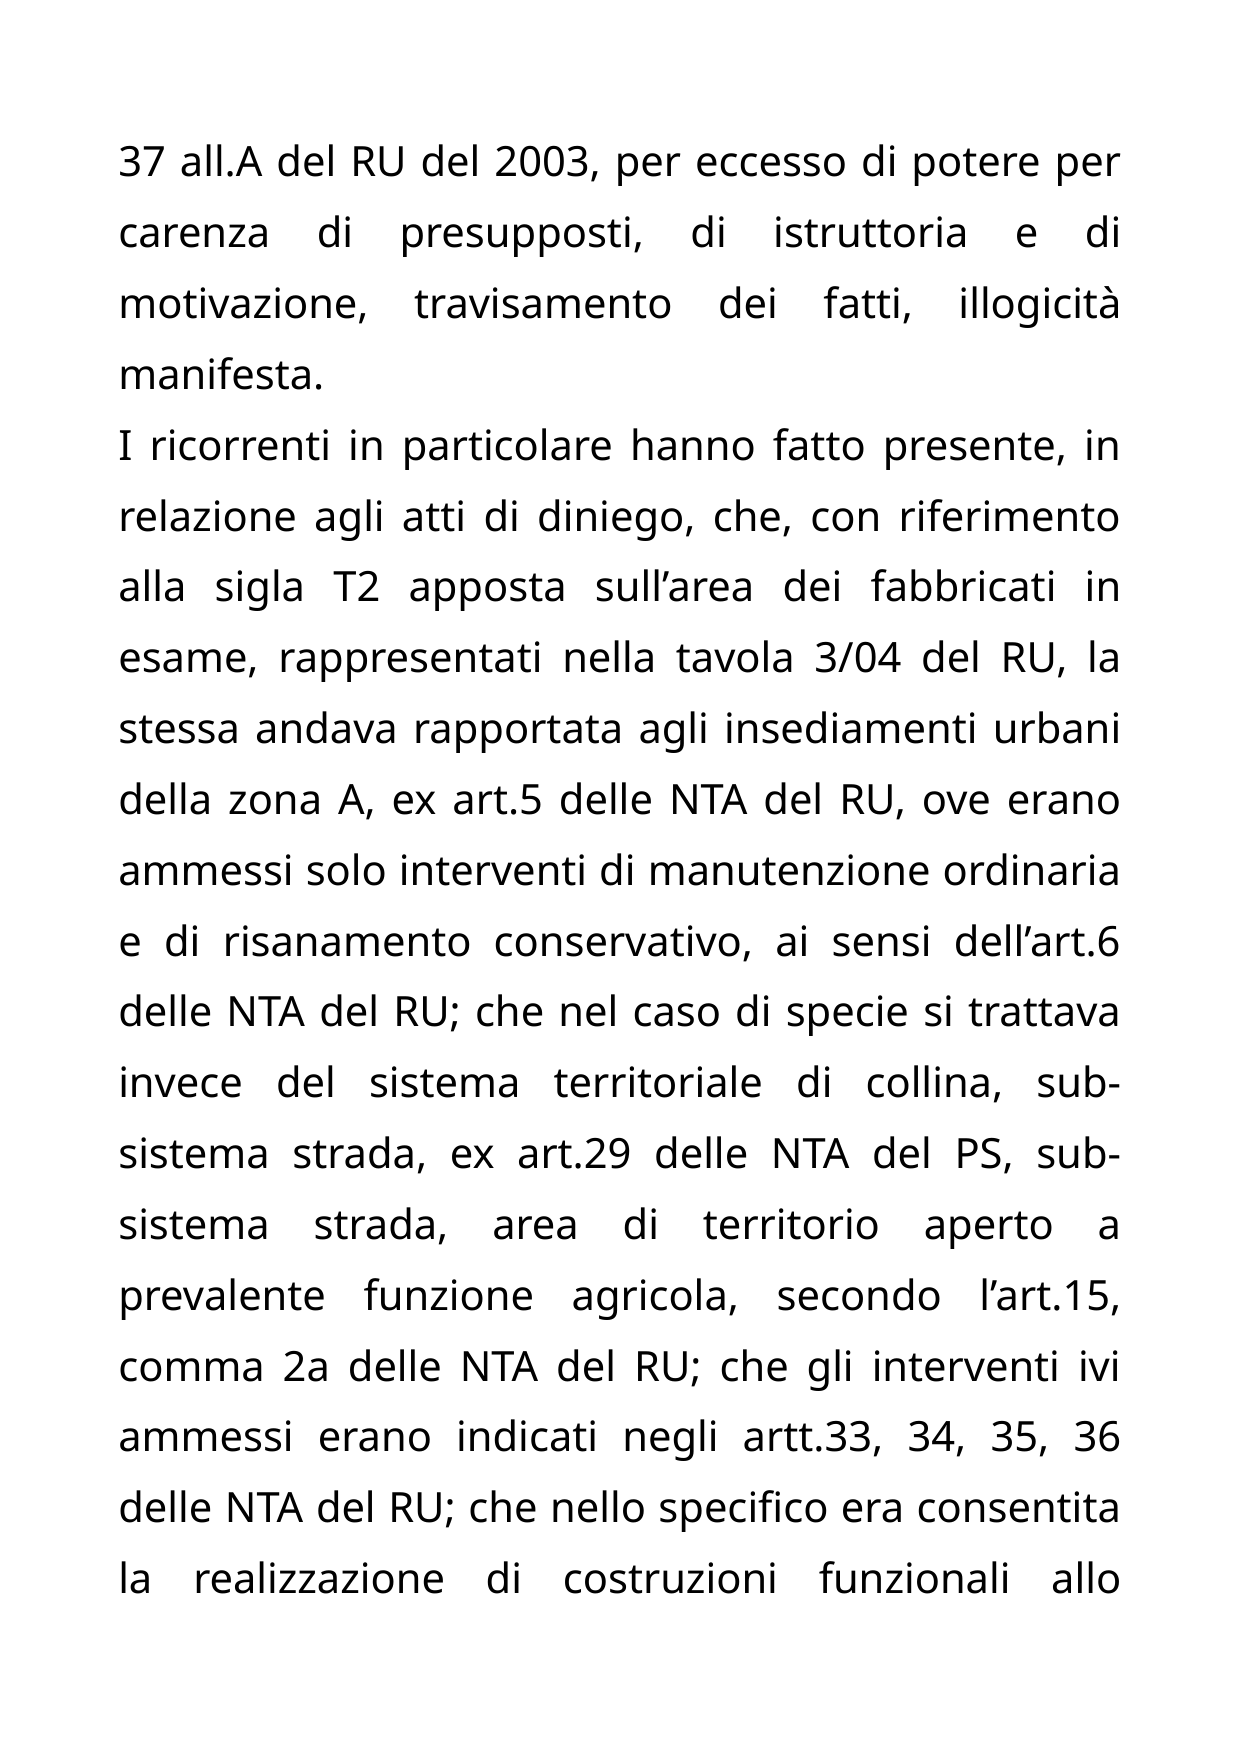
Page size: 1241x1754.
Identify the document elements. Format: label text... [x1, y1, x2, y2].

text 37 all.A del RU del 2003, per eccesso di potere per carenza di presupposti, di istruttoria e di motivazione, travisamento dei fatti, illogicità manifesta. [118, 118, 1122, 401]
text I ricorrenti in particolare hanno fatto presente, in relazione agli atti di diniego, che, con riferimento alla sigla T2 apposta sull’area dei fabbricati in esame, rappresentati nella tavola 3/04 del RU, la stessa andava rapportata agli insediamenti urbani della zona A, ex art.5 delle NTA del RU, ove erano ammessi solo interventi di manutenzione ordinaria e di risanamento conservativo, ai sensi dell’art.6 delle NTA del RU; che nel caso di specie si trattava invece del sistema territoriale di collina, sub-sistema strada, ex art.29 delle NTA del PS, sub-sistema strada, area di territorio aperto a prevalente funzione agricola, secondo l’art.15, comma 2a delle NTA del RU; che gli interventi ivi ammessi erano indicati negli artt.33, 34, 35, 36 delle NTA del RU; che nello specifico era consentita la realizzazione di costruzioni funzionali allo [118, 401, 1122, 1606]
